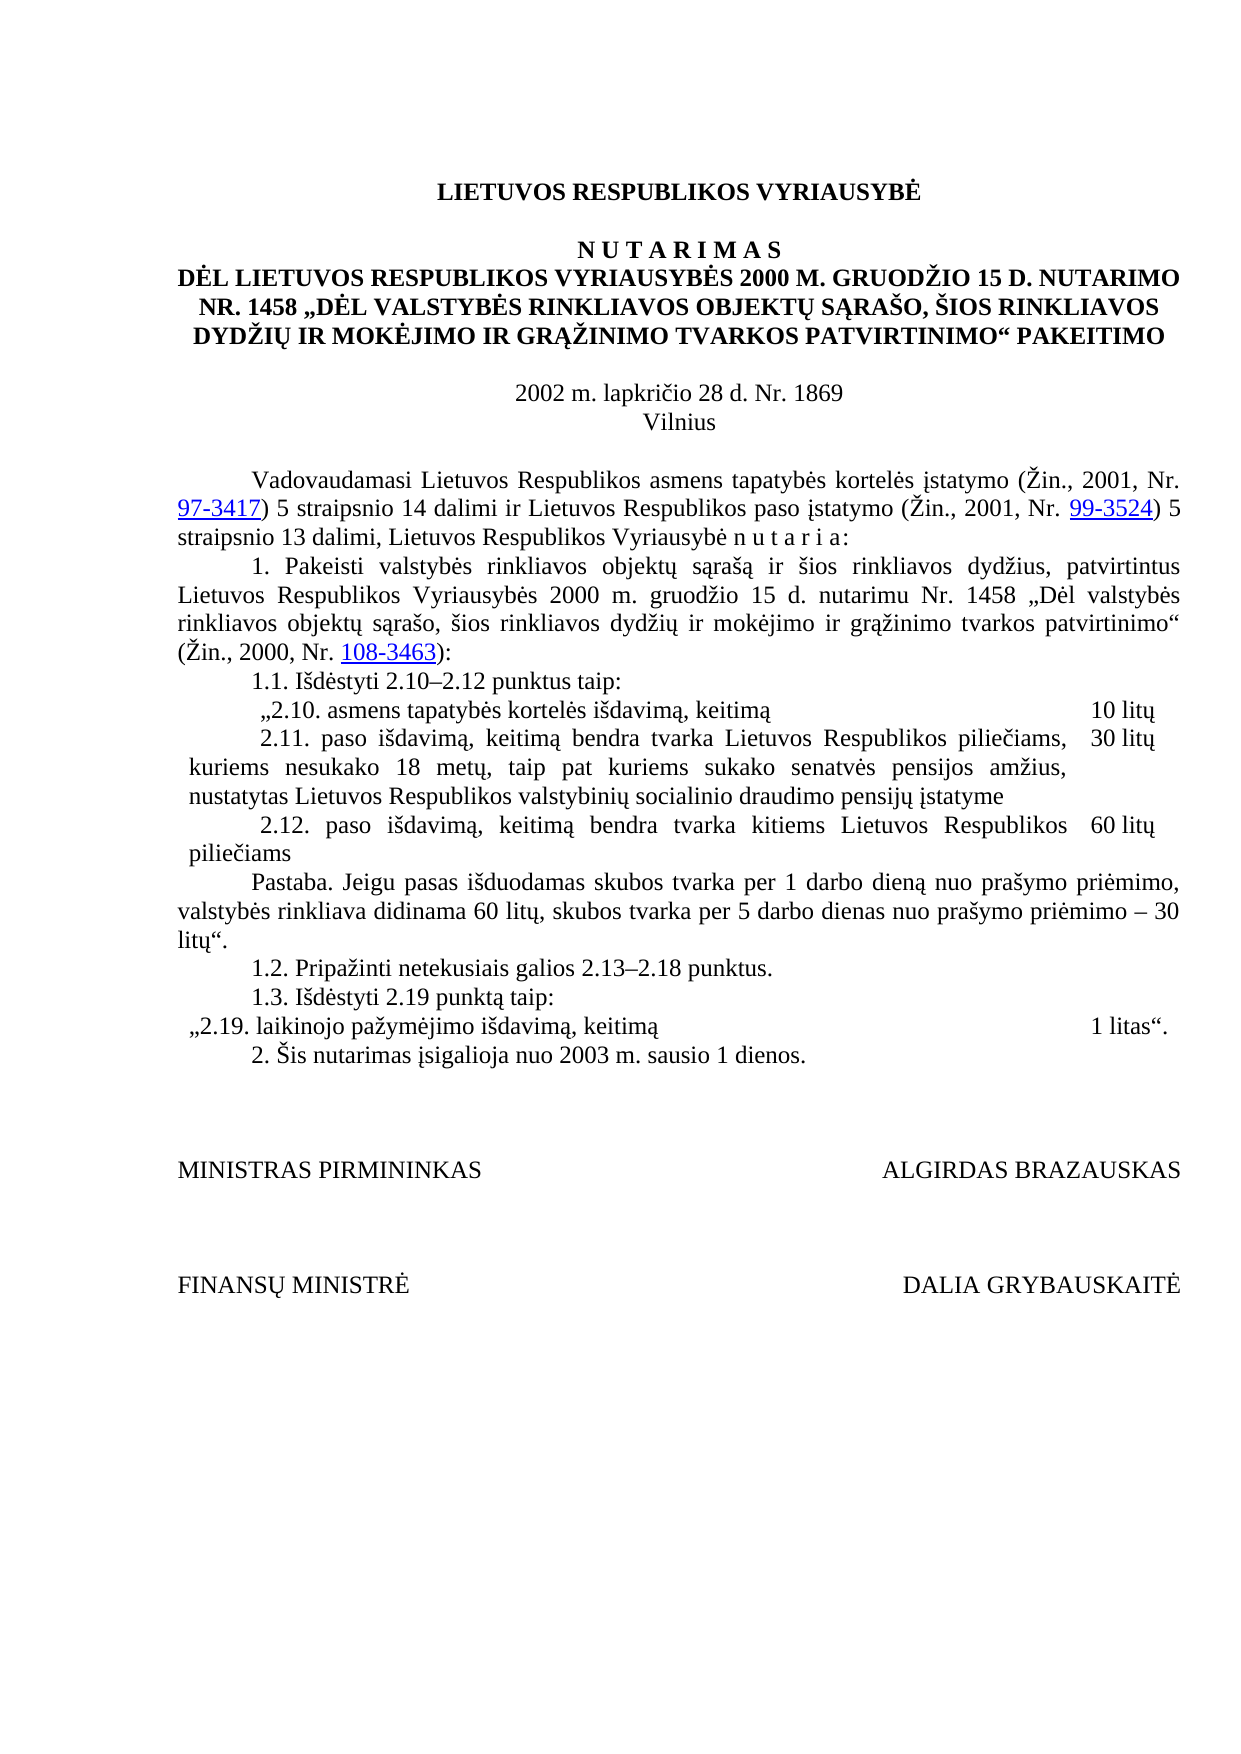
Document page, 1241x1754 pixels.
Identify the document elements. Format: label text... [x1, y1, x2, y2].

text MINISTRAS PIRMININKAS ALGIRDAS BRAZAUSKAS [177, 1155, 1181, 1183]
table_cell 30 litų [1079, 724, 1181, 810]
text Vilnius [177, 407, 1181, 436]
text Pastaba. Jeigu pasas išduodamas skubos tvarka per 1 darbo dieną nuo prašymo priėmimo, valstybės rinkliava didinama 60 litų, skubos tvarka per 5 darbo dienas nuo prašymo priėmimo – 30 litų“. [177, 867, 1181, 953]
table_header 10 litų [1079, 695, 1181, 723]
table_header „2.19. laikinojo pažymėjimo išdavimą, keitimą [177, 1011, 1079, 1040]
text LIETUVOS RESPUBLIKOS VYRIAUSYBĖ [177, 177, 1181, 206]
text 1.1. Išdėstyti 2.10–2.12 punktus taip: [177, 666, 1181, 695]
text 1.3. Išdėstyti 2.19 punktą taip: [177, 982, 1181, 1011]
text N U T A R I M A S [177, 235, 1181, 263]
text 2002 m. lapkričio 28 d. Nr. 1869 [177, 378, 1181, 407]
text Vadovaudamasi Lietuvos Respublikos asmens tapatybės kortelės įstatymo (Žin., 2001, Nr. 97-3417) 5 straipsnio 14 dalimi ir Lietuvos Respublikos paso įstatymo (Žin., 2001, Nr. 99-3524) 5 straipsnio 13 dalimi, Lietuvos Respublikos Vyriausybė nutaria: [177, 465, 1181, 551]
text 1.2. Pripažinti netekusiais galios 2.13–2.18 punktus. [177, 953, 1181, 982]
table_cell 2.12. paso išdavimą, keitimą bendra tvarka kitiems Lietuvos Respublikos piliečiams [177, 810, 1079, 867]
text DĖL LIETUVOS RESPUBLIKOS VYRIAUSYBĖS 2000 M. GRUODŽIO 15 D. NUTARIMO NR. 1458 „DĖL VALSTYBĖS RINKLIAVOS OBJEKTŲ SĄRAŠO, ŠIOS RINKLIAVOS DYDŽIŲ IR MOKĖJIMO IR GRĄŽINIMO TVARKOS PATVIRTINIMO“ PAKEITIMO [177, 263, 1181, 350]
text 2. Šis nutarimas įsigalioja nuo 2003 m. sausio 1 dienos. [177, 1040, 1181, 1068]
text 1. Pakeisti valstybės rinkliavos objektų sąrašą ir šios rinkliavos dydžius, patvirtintus Lietuvos Respublikos Vyriausybės 2000 m. gruodžio 15 d. nutarimu Nr. 1458 „Dėl valstybės rinkliavos objektų sąrašo, šios rinkliavos dydžių ir mokėjimo ir grąžinimo tvarkos patvirtinimo“ (Žin., 2000, Nr. 108-3463): [177, 551, 1181, 666]
table_header „2.10. asmens tapatybės kortelės išdavimą, keitimą [177, 695, 1079, 723]
text FINANSŲ MINISTRĖ DALIA GRYBAUSKAITĖ [177, 1270, 1181, 1298]
table_cell 60 litų [1079, 810, 1181, 867]
table_cell 2.11. paso išdavimą, keitimą bendra tvarka Lietuvos Respublikos piliečiams, kuriems nesukako 18 metų, taip pat kuriems sukako senatvės pensijos amžius, nustatytas Lietuvos Respublikos valstybinių socialinio draudimo pensijų įstatyme [177, 724, 1079, 810]
table_header 1 litas“. [1079, 1011, 1181, 1040]
